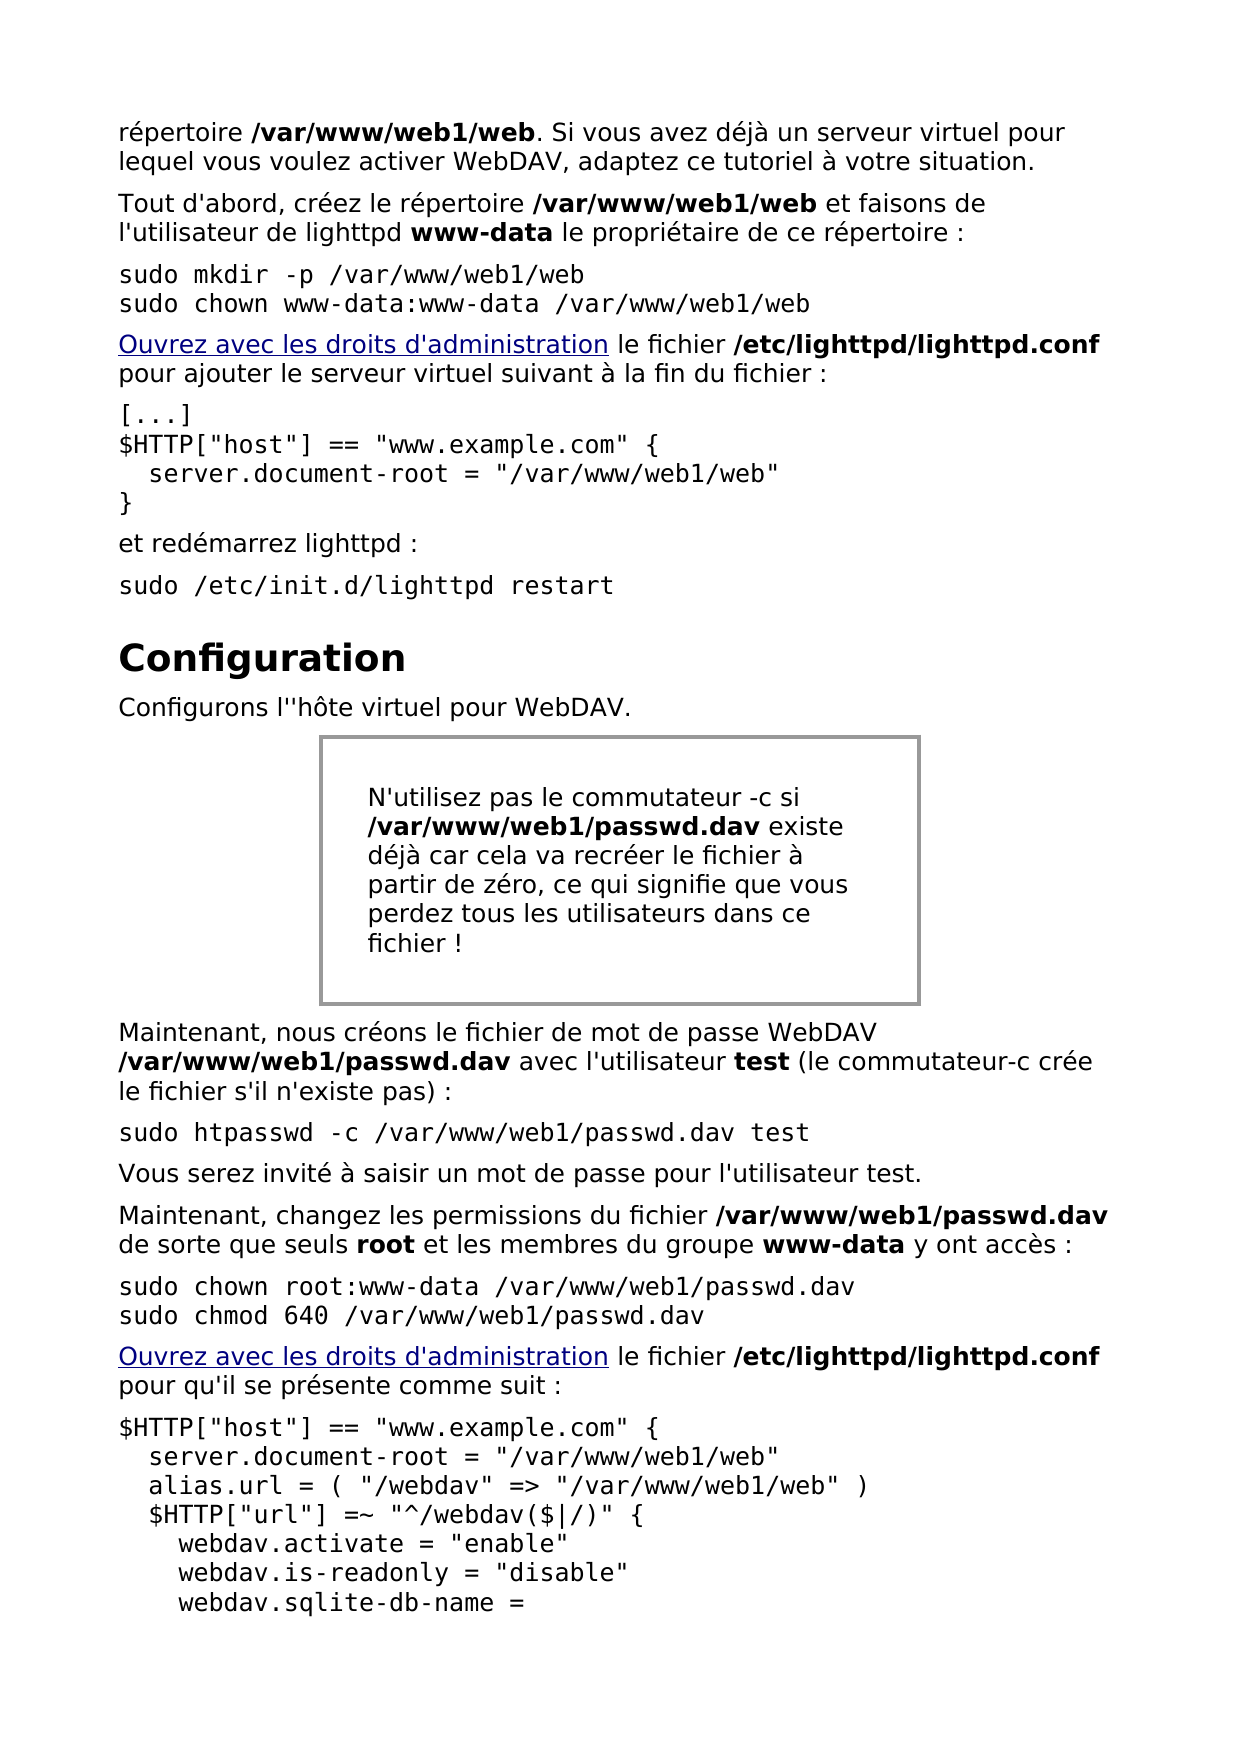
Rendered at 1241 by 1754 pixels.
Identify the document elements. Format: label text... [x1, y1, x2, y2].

text répertoire /var/www/web1/web. Si vous avez déjà un serveur virtuel pour lequel vous voulez activer WebDAV, adaptez ce tutoriel à votre situation. [118, 118, 1122, 176]
text Maintenant, nous créons le fichier de mot de passe WebDAV /var/www/web1/passwd.dav avec l'utilisateur test (le commutateur-c crée le fichier s'il n'existe pas) : [118, 734, 1122, 1106]
text Configurons l''hôte virtuel pour WebDAV. [118, 693, 1122, 722]
table_header N'utilisez pas le commutateur -c si /var/www/web1/passwd.dav existe déjà car cela va recréer le fichier à partir de zéro, ce qui signifie que vous perdez tous les utilisateurs dans ce fichier ! [332, 748, 908, 993]
text Tout d'abord, créez le répertoire /var/www/web1/web et faisons de l'utilisateur de lighttpd www-data le propriétaire de ce répertoire : [118, 189, 1122, 247]
subtitle Configuration [118, 637, 1122, 680]
text sudo htpasswd -c /var/www/web1/passwd.dav test [118, 1118, 1122, 1147]
text $HTTP["host"] == "www.example.com" { server.document-root = "/var/www/web1/web" alias.url = ( "/webdav" => "/var/www/web1/web" ) $HTTP["url"] =~ "^/webdav($|/)" { webdav.activate = "enable" webdav.is-readonly = "disable" webdav.sqlite-db-name = [118, 1413, 1122, 1617]
text Ouvrez avec les droits d'administration le fichier /etc/lighttpd/lighttpd.conf pour qu'il se présente comme suit : [118, 1342, 1122, 1400]
text Vous serez invité à saisir un mot de passe pour l'utilisateur test. [118, 1159, 1122, 1188]
text Ouvrez avec les droits d'administration le fichier /etc/lighttpd/lighttpd.conf pour ajouter le serveur virtuel suivant à la fin du fichier : [118, 330, 1122, 388]
text sudo mkdir -p /var/www/web1/web sudo chown www-data:www-data /var/www/web1/web [118, 260, 1122, 318]
text [...] $HTTP["host"] == "www.example.com" { server.document-root = "/var/www/web1/web" } [118, 401, 1122, 517]
text sudo chown root:www-data /var/www/web1/passwd.dav sudo chmod 640 /var/www/web1/passwd.dav [118, 1272, 1122, 1330]
text Maintenant, changez les permissions du fichier /var/www/web1/passwd.dav de sorte que seuls root et les membres du groupe www-data y ont accès : [118, 1201, 1122, 1259]
text et redémarrez lighttpd : [118, 529, 1122, 558]
text sudo /etc/init.d/lighttpd restart [118, 571, 1122, 600]
